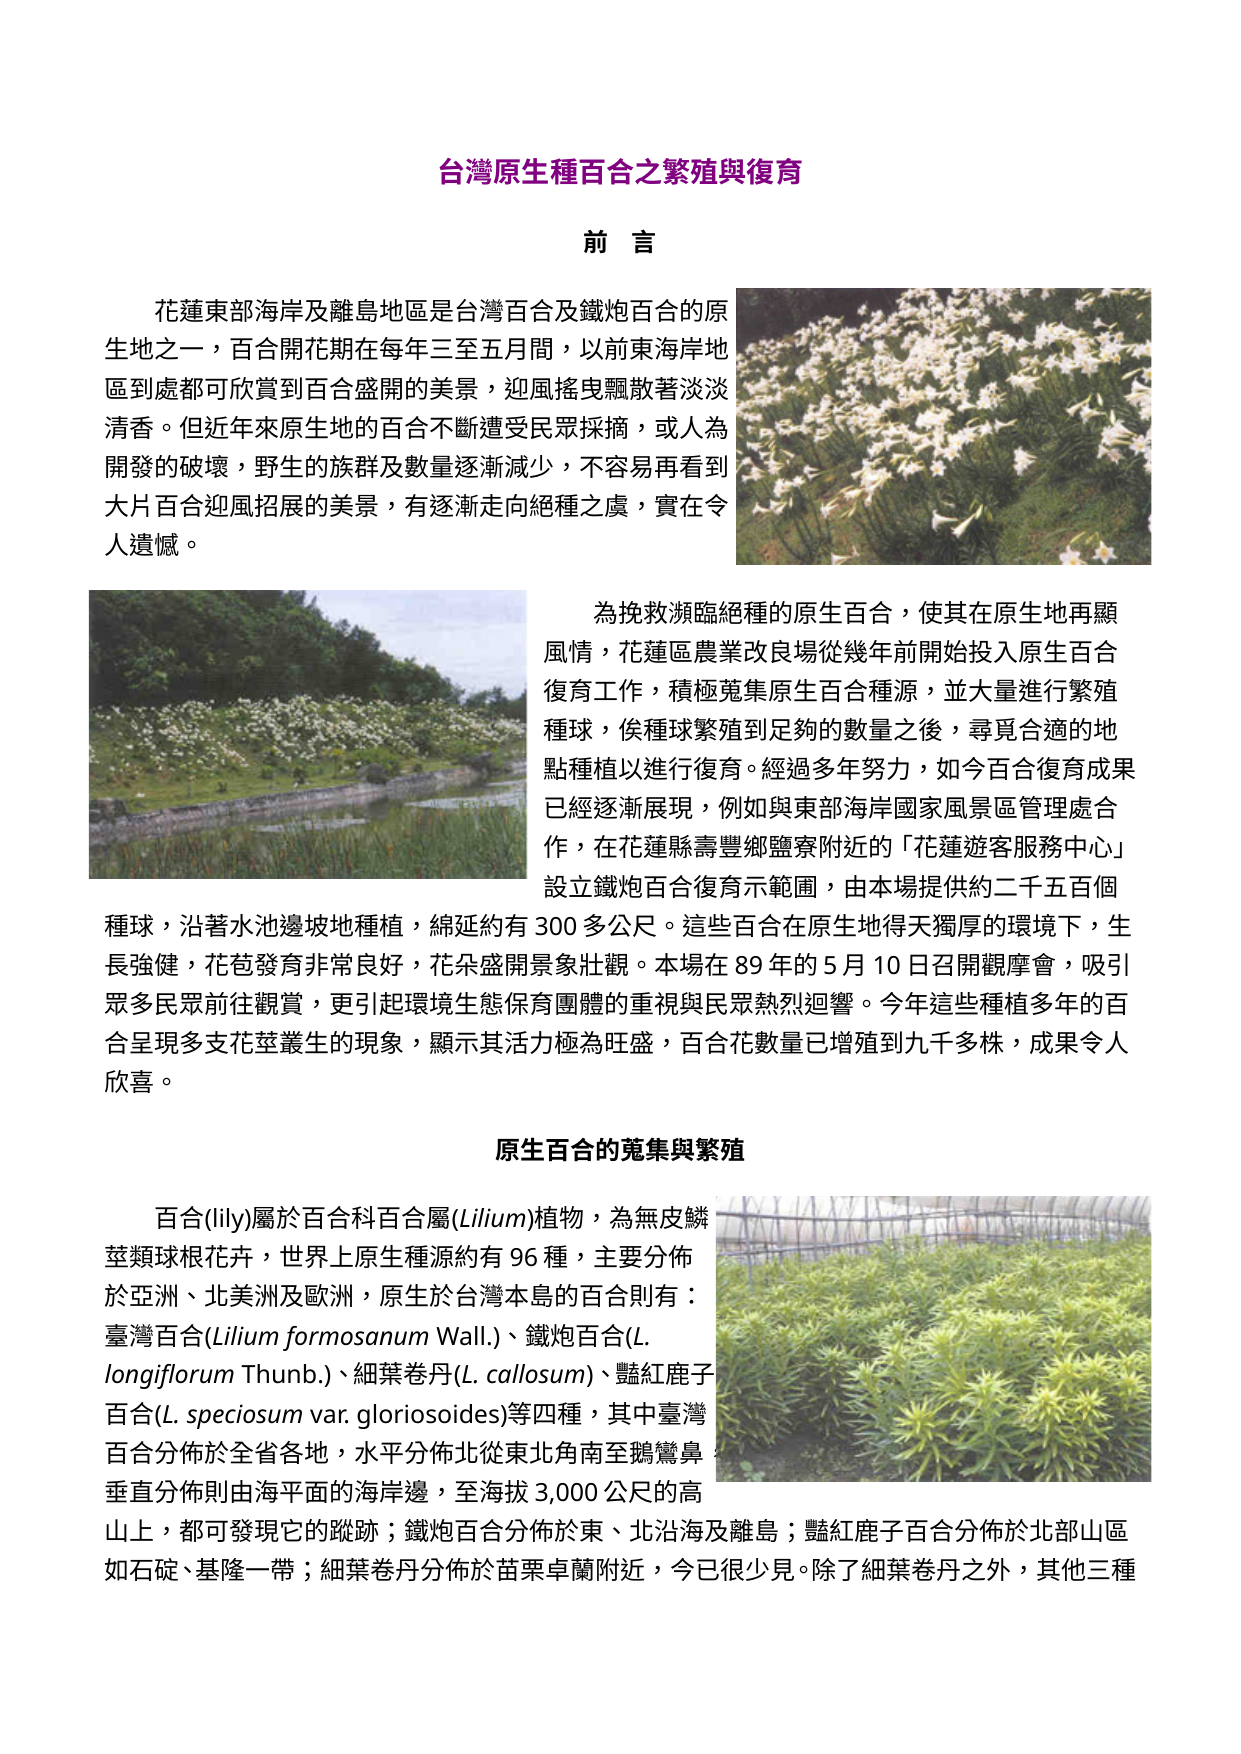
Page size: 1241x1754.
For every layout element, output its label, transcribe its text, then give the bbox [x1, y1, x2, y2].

text 原生百合的蒐集與繁殖 [104, 1128, 1136, 1167]
text 百合(lily)屬於百合科百合屬(Lilium)植物，為無皮鱗莖類球根花卉，世界上原生種源約有96種，主要分佈於亞洲、北美洲及歐洲，原生於台灣本島的百合則有：臺灣百合(Lilium formosanum Wall.)、鐵炮百合(L. longiflorum Thunb.)、細葉卷丹(L. callosum)、豔紅鹿子百合(L. speciosum var. gloriosoides)等四種，其中臺灣百合分佈於全省各地，水平分佈北從東北角南至鵝鸞鼻，垂直分佈則由海平面的海岸邊，至海拔3,000公尺的高山上，都可發現它的蹤跡；鐵炮百合分佈於東、北沿海及離島；豔紅鹿子百合分佈於北部山區如石碇、基隆一帶；細葉卷丹分佈於苗栗卓蘭附近，今已很少見。除了細葉卷丹之外，其他三種 [104, 1196, 1136, 1587]
text 前 言 [104, 220, 1136, 259]
text 為挽救瀕臨絕種的原生百合，使其在原生地再顯風情，花蓮區農業改良場從幾年前開始投入原生百合復育工作，積極蒐集原生百合種源，並大量進行繁殖種球，俟種球繁殖到足夠的數量之後，尋覓合適的地點種植以進行復育。經過多年努力，如今百合復育成果已經逐漸展現，例如與東部海岸國家風景區管理處合作，在花蓮縣壽豐鄉鹽寮附近的「花蓮遊客服務中心」，設立鐵炮百合復育示範圃，由本場提供約二千五百個種球，沿著水池邊坡地種植，綿延約有300多公尺。這些百合在原生地得天獨厚的環境下，生長強健，花苞發育非常良好，花朵盛開景象壯觀。本場在89年的5月10日召開觀摩會，吸引眾多民眾前往觀賞，更引起環境生態保育團體的重視與民眾熱烈迴響。今年這些種植多年的百合呈現多支花莖叢生的現象，顯示其活力極為旺盛，百合花數量已增殖到九千多株，成果令人欣喜。 [104, 591, 1136, 1098]
text 台灣原生種百合之繁殖與復育 [89, 150, 1152, 191]
text 花蓮東部海岸及離島地區是台灣百合及鐵炮百合的原生地之一，百合開花期在每年三至五月間，以前東海岸地區到處都可欣賞到百合盛開的美景，迎風搖曳飄散著淡淡清香。但近年來原生地的百合不斷遭受民眾採摘，或人為開發的破壞，野生的族群及數量逐漸減少，不容易再看到大片百合迎風招展的美景，有逐漸走向絕種之虞，實在令人遺憾。 [104, 288, 736, 562]
picture [715, 1196, 1152, 1482]
picture [736, 288, 1152, 565]
picture [88, 590, 528, 879]
